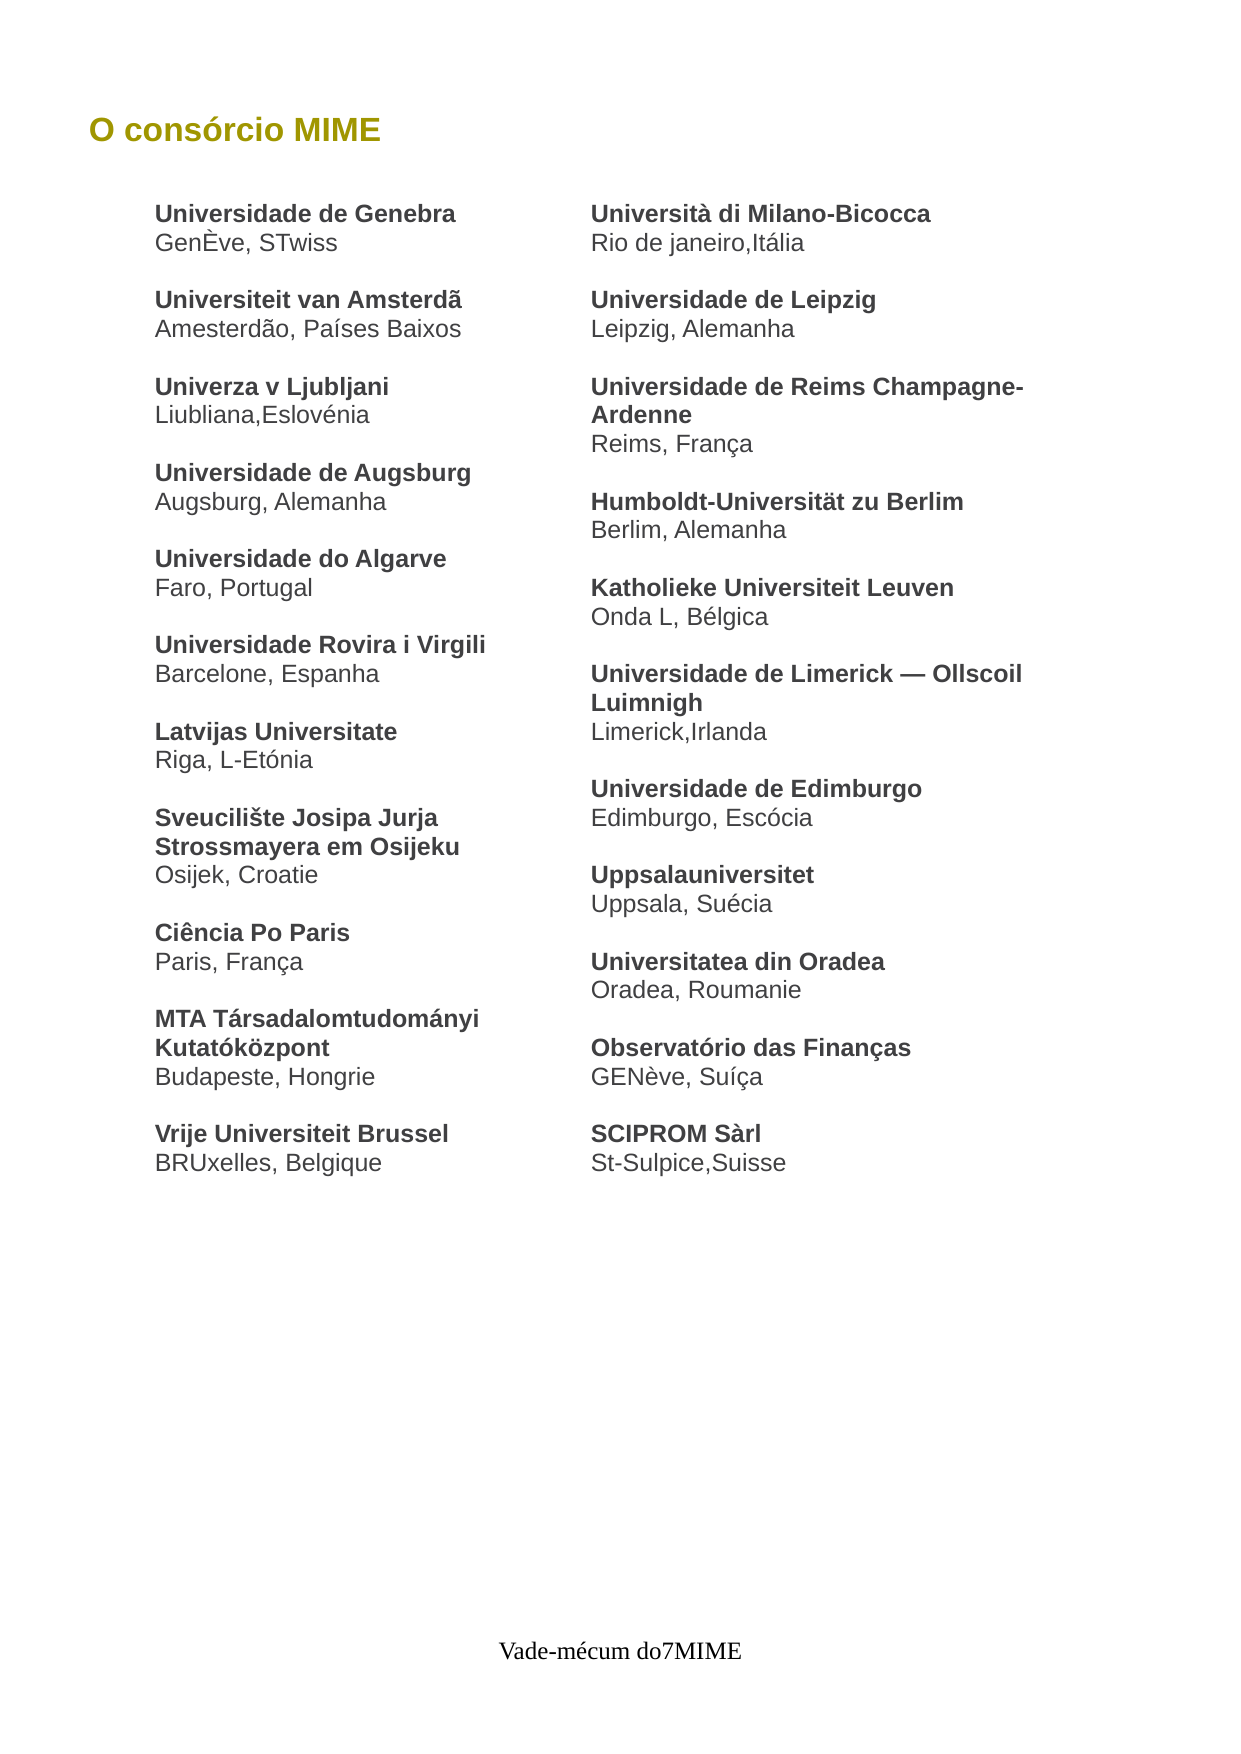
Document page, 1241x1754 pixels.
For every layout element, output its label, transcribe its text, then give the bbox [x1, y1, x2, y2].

text Edimburgo, Escócia [591, 803, 1026, 831]
text Universidade Rovira i Virgili [154, 630, 591, 659]
text Limerick,Irlanda [591, 716, 1026, 745]
text Uppsala, Suécia [591, 889, 1026, 918]
text Amesterdão, Países Baixos [154, 314, 591, 343]
text GenÈve, STwiss [154, 228, 591, 256]
subtitle [146, 190, 1035, 1509]
text Sveucilište Josipa Jurja [154, 803, 591, 831]
text Reims, França [591, 429, 1026, 458]
text Oradea, Roumanie [591, 975, 1026, 1004]
text Berlim, Alemanha [591, 515, 1026, 544]
text Universitatea din Oradea [591, 946, 1026, 975]
text Liubliana,Eslovénia [154, 400, 591, 429]
text Budapeste, Hongrie [154, 1061, 591, 1090]
text Universidade do Algarve [154, 544, 591, 573]
text Paris, França [154, 946, 591, 975]
text Onda L, Bélgica [591, 601, 1026, 630]
subtitle O consórcio MIME [88, 109, 1152, 148]
text Riga, L-Etónia [154, 745, 591, 774]
text Universidade de Limerick — Ollscoil Luimnigh [591, 659, 1026, 716]
text Universiteit van Amsterdã [154, 285, 591, 314]
text Univerza v Ljubljani [154, 371, 591, 400]
text Universidade de Reims Champagne-Ardenne [591, 371, 1026, 429]
text Vrije Universiteit Brussel [154, 1119, 591, 1148]
text Osijek, Croatie [154, 860, 591, 889]
text Latvijas Universitate [154, 716, 591, 745]
text Universidade de Genebra [154, 199, 591, 228]
text SCIPROM Sàrl [591, 1119, 1026, 1148]
text Universidade de Edimburgo [591, 774, 1026, 803]
text Barcelone, Espanha [154, 659, 591, 688]
text BRUxelles, Belgique [154, 1148, 591, 1176]
text Universidade de Leipzig [591, 285, 1026, 314]
text Uppsalauniversitet [591, 860, 1026, 889]
text GENève, Suíça [591, 1061, 1026, 1090]
text Augsburg, Alemanha [154, 486, 591, 515]
text Leipzig, Alemanha [591, 314, 1026, 343]
text Strossmayera em Osijeku [154, 831, 591, 860]
text Faro, Portugal [154, 573, 591, 601]
text Università di Milano-Bicocca [591, 199, 1026, 228]
text Universidade de Augsburg [154, 458, 591, 486]
text MTA Társadalomtudományi Kutatóközpont [154, 1004, 591, 1061]
text Observatório das Finanças [591, 1033, 1026, 1061]
text Katholieke Universiteit Leuven [591, 573, 1026, 601]
text St-Sulpice,Suisse [591, 1148, 1026, 1176]
text Ciência Po Paris [154, 918, 591, 946]
text Humboldt-Universität zu Berlim [591, 486, 1026, 515]
text Rio de janeiro,Itália [591, 228, 1026, 256]
